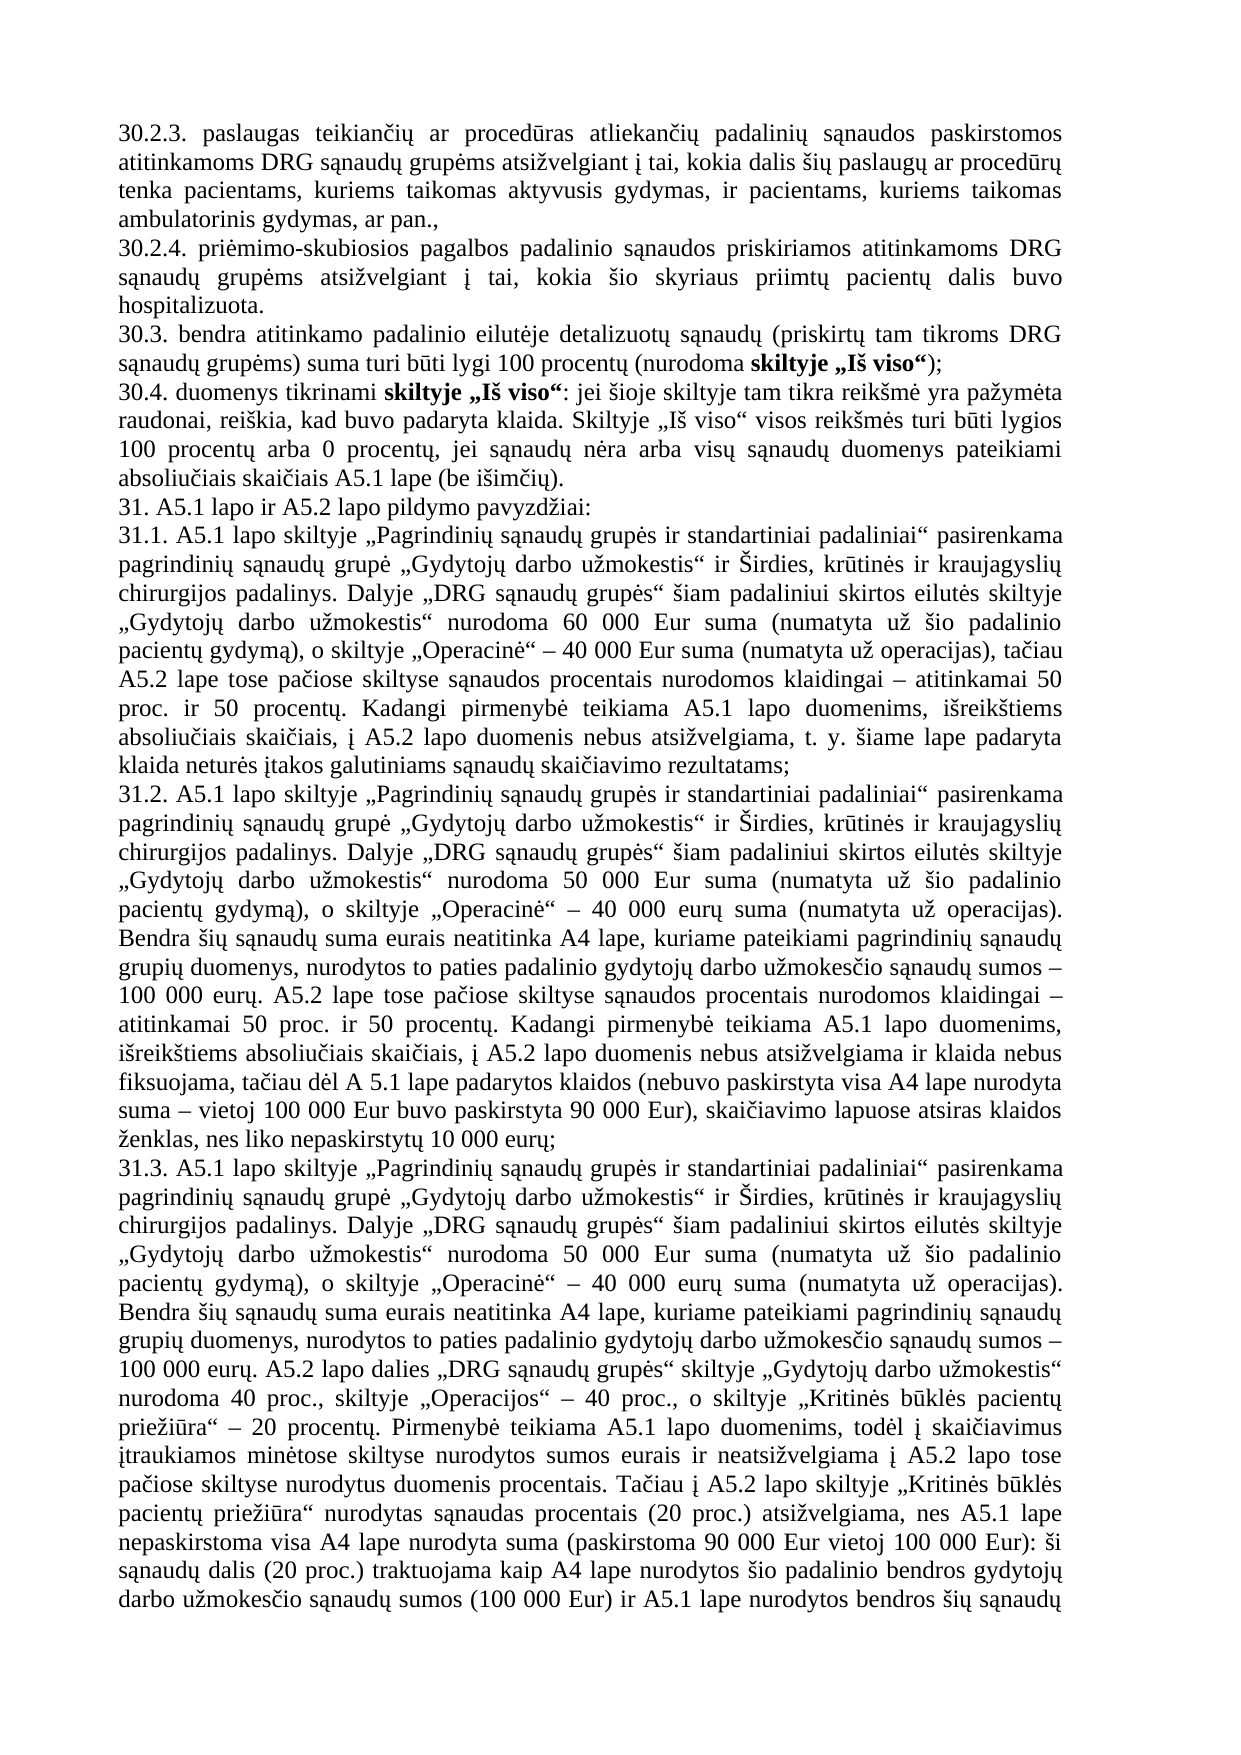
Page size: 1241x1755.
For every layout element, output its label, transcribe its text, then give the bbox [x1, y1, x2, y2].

text 31. A5.1 lapo ir A5.2 lapo pildymo pavyzdžiai: [118, 492, 1063, 521]
text 30.2.4. priėmimo-skubiosios pagalbos padalinio sąnaudos priskiriamos atitinkamoms DRG sąnaudų grupėms atsižvelgiant į tai, kokia šio skyriaus priimtų pacientų dalis buvo hospitalizuota. [118, 233, 1063, 319]
text 31.3. A5.1 lapo skiltyje „Pagrindinių sąnaudų grupės ir standartiniai padaliniai“ pasirenkama pagrindinių sąnaudų grupė „Gydytojų darbo užmokestis“ ir Širdies, krūtinės ir kraujagyslių chirurgijos padalinys. Dalyje „DRG sąnaudų grupės“ šiam padaliniui skirtos eilutės skiltyje „Gydytojų darbo užmokestis“ nurodoma 50 000 Eur suma (numatyta už šio padalinio pacientų gydymą), o skiltyje „Operacinė“ – 40 000 eurų suma (numatyta už operacijas). Bendra šių sąnaudų suma eurais neatitinka A4 lape, kuriame pateikiami pagrindinių sąnaudų grupių duomenys, nurodytos to paties padalinio gydytojų darbo užmokesčio sąnaudų sumos – 100 000 eurų. A5.2 lapo dalies „DRG sąnaudų grupės“ skiltyje „Gydytojų darbo užmokestis“ nurodoma 40 proc., skiltyje „Operacijos“ – 40 proc., o skiltyje „Kritinės būklės pacientų priežiūra“ – 20 procentų. Pirmenybė teikiama A5.1 lapo duomenims, todėl į skaičiavimus įtraukiamos minėtose skiltyse nurodytos sumos eurais ir neatsižvelgiama į A5.2 lapo tose pačiose skiltyse nurodytus duomenis procentais. Tačiau į A5.2 lapo skiltyje „Kritinės būklės pacientų priežiūra“ nurodytas sąnaudas procentais (20 proc.) atsižvelgiama, nes A5.1 lape nepaskirstoma visa A4 lape nurodyta suma (paskirstoma 90 000 Eur vietoj 100 000 Eur): ši sąnaudų dalis (20 proc.) traktuojama kaip A4 lape nurodytos šio padalinio bendros gydytojų darbo užmokesčio sąnaudų sumos (100 000 Eur) ir A5.1 lape nurodytos bendros šių sąnaudų [118, 1153, 1063, 1613]
text 30.3. bendra atitinkamo padalinio eilutėje detalizuotų sąnaudų (priskirtų tam tikroms DRG sąnaudų grupėms) suma turi būti lygi 100 procentų (nurodoma skiltyje „Iš viso“); [118, 319, 1063, 377]
text 30.2.3. paslaugas teikiančių ar procedūras atliekančių padalinių sąnaudos paskirstomos atitinkamoms DRG sąnaudų grupėms atsižvelgiant į tai, kokia dalis šių paslaugų ar procedūrų tenka pacientams, kuriems taikomas aktyvusis gydymas, ir pacientams, kuriems taikomas ambulatorinis gydymas, ar pan., [118, 118, 1063, 233]
text 30.4. duomenys tikrinami skiltyje „Iš viso“: jei šioje skiltyje tam tikra reikšmė yra pažymėta raudonai, reiškia, kad buvo padaryta klaida. Skiltyje „Iš viso“ visos reikšmės turi būti lygios 100 procentų arba 0 procentų, jei sąnaudų nėra arba visų sąnaudų duomenys pateikiami absoliučiais skaičiais A5.1 lape (be išimčių). [118, 377, 1063, 492]
text 31.2. A5.1 lapo skiltyje „Pagrindinių sąnaudų grupės ir standartiniai padaliniai“ pasirenkama pagrindinių sąnaudų grupė „Gydytojų darbo užmokestis“ ir Širdies, krūtinės ir kraujagyslių chirurgijos padalinys. Dalyje „DRG sąnaudų grupės“ šiam padaliniui skirtos eilutės skiltyje „Gydytojų darbo užmokestis“ nurodoma 50 000 Eur suma (numatyta už šio padalinio pacientų gydymą), o skiltyje „Operacinė“ – 40 000 eurų suma (numatyta už operacijas). Bendra šių sąnaudų suma eurais neatitinka A4 lape, kuriame pateikiami pagrindinių sąnaudų grupių duomenys, nurodytos to paties padalinio gydytojų darbo užmokesčio sąnaudų sumos – 100 000 eurų. A5.2 lape tose pačiose skiltyse sąnaudos procentais nurodomos klaidingai – atitinkamai 50 proc. ir 50 procentų. Kadangi pirmenybė teikiama A5.1 lapo duomenims, išreikštiems absoliučiais skaičiais, į A5.2 lapo duomenis nebus atsižvelgiama ir klaida nebus fiksuojama, tačiau dėl A 5.1 lape padarytos klaidos (nebuvo paskirstyta visa A4 lape nurodyta suma – vietoj 100 000 Eur buvo paskirstyta 90 000 Eur), skaičiavimo lapuose atsiras klaidos ženklas, nes liko nepaskirstytų 10 000 eurų; [118, 779, 1063, 1153]
text 31.1. A5.1 lapo skiltyje „Pagrindinių sąnaudų grupės ir standartiniai padaliniai“ pasirenkama pagrindinių sąnaudų grupė „Gydytojų darbo užmokestis“ ir Širdies, krūtinės ir kraujagyslių chirurgijos padalinys. Dalyje „DRG sąnaudų grupės“ šiam padaliniui skirtos eilutės skiltyje „Gydytojų darbo užmokestis“ nurodoma 60 000 Eur suma (numatyta už šio padalinio pacientų gydymą), o skiltyje „Operacinė“ – 40 000 Eur suma (numatyta už operacijas), tačiau A5.2 lape tose pačiose skiltyse sąnaudos procentais nurodomos klaidingai – atitinkamai 50 proc. ir 50 procentų. Kadangi pirmenybė teikiama A5.1 lapo duomenims, išreikštiems absoliučiais skaičiais, į A5.2 lapo duomenis nebus atsižvelgiama, t. y. šiame lape padaryta klaida neturės įtakos galutiniams sąnaudų skaičiavimo rezultatams; [118, 521, 1063, 779]
